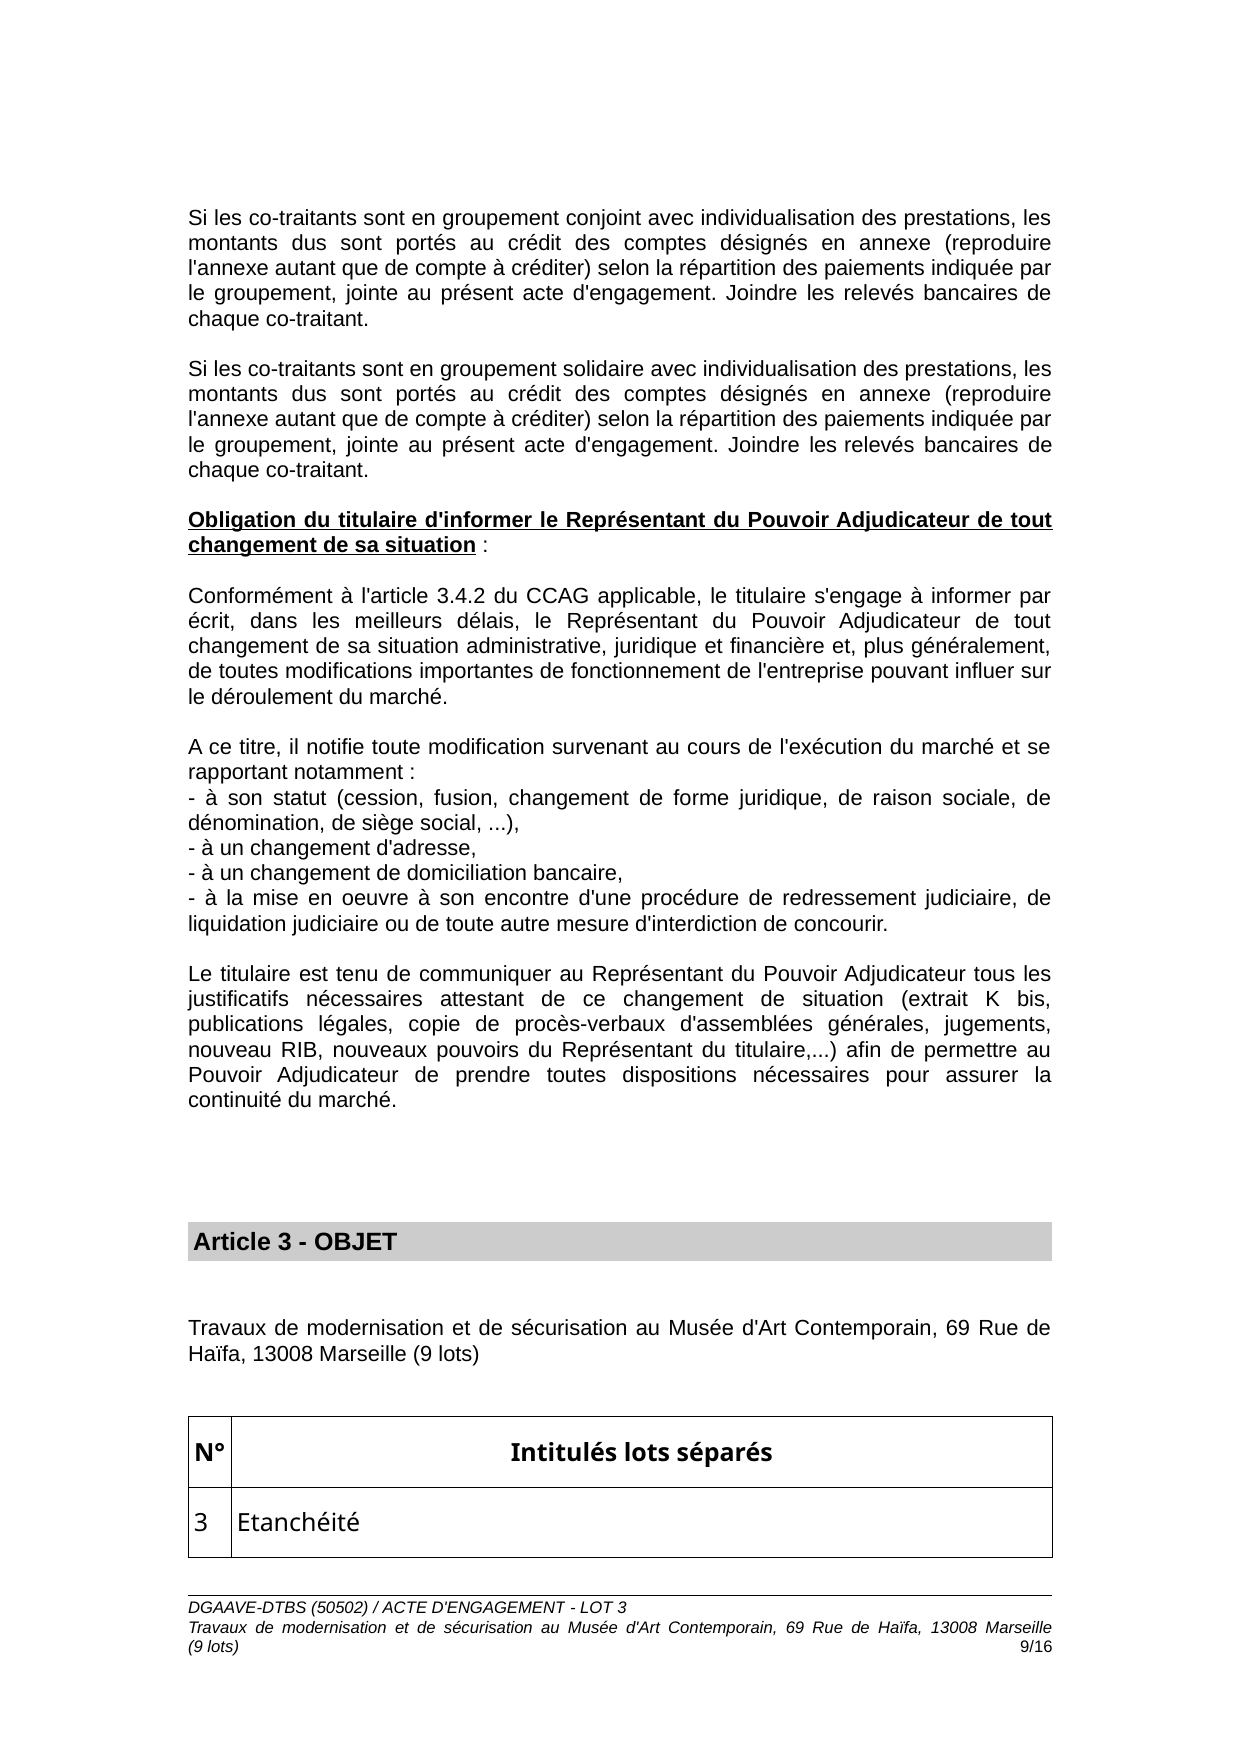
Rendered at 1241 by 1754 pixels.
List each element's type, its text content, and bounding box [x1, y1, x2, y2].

text - à la mise en oeuvre à son encontre d'une procédure de redressement judiciaire, de liquidation judiciaire ou de toute autre mesure d'interdiction de concourir. [188, 885, 1052, 936]
table_cell Etanchéité [232, 1488, 1052, 1557]
table_header Intitulés lots séparés [232, 1417, 1052, 1487]
text - à un changement d'adresse, [188, 835, 1052, 860]
table_cell 3 [189, 1488, 231, 1557]
text Travaux de modernisation et de sécurisation au Musée d'Art Contemporain, 69 Rue de Haïfa, 13008 Marseille (9 lots) [188, 1315, 1052, 1366]
text Obligation du titulaire d'informer le Représentant du Pouvoir Adjudicateur de tout [188, 507, 1052, 529]
text A ce titre, il notifie toute modification survenant au cours de l'exécution du marché et se rapportant notamment : [188, 734, 1052, 784]
text changement de sa situation : [188, 530, 1052, 557]
subtitle OBJET [190, 1224, 1050, 1258]
text Si les co-traitants sont en groupement conjoint avec individualisation des prestations, les montants dus sont portés au crédit des comptes désignés en annexe (reproduire l'annexe autant que de compte à créditer) selon la répartition des paiements indiquée par le groupement, jointe au présent acte d'engagement. Joindre les relevés bancaires de chaque co-traitant. [188, 204, 1052, 331]
text - à son statut (cession, fusion, changement de forme juridique, de raison sociale, de dénomination, de siège social, ...), [188, 784, 1052, 835]
text Le titulaire est tenu de communiquer au Représentant du Pouvoir Adjudicateur tous les justificatifs nécessaires attestant de ce changement de situation (extrait K bis, publications légales, copie de procès-verbaux d'assemblées générales, jugements, nouveau RIB, nouveaux pouvoirs du Représentant du titulaire,...) afin de permettre au Pouvoir Adjudicateur de prendre toutes dispositions nécessaires pour assurer la continuité du marché. [188, 961, 1052, 1112]
text - à un changement de domiciliation bancaire, [188, 860, 1052, 885]
text Si les co-traitants sont en groupement solidaire avec individualisation des prestations, les montants dus sont portés au crédit des comptes désignés en annexe (reproduire l'annexe autant que de compte à créditer) selon la répartition des paiements indiquée par le groupement, jointe au présent acte d'engagement. Joindre les relevés bancaires de chaque co-traitant. [188, 356, 1052, 482]
table_header N° [189, 1417, 231, 1487]
text Conformément à l'article 3.4.2 du CCAG applicable, le titulaire s'engage à informer par écrit, dans les meilleurs délais, le Représentant du Pouvoir Adjudicateur de tout changement de sa situation administrative, juridique et financière et, plus généralement, de toutes modifications importantes de fonctionnement de l'entreprise pouvant influer sur le déroulement du marché. [188, 583, 1052, 709]
